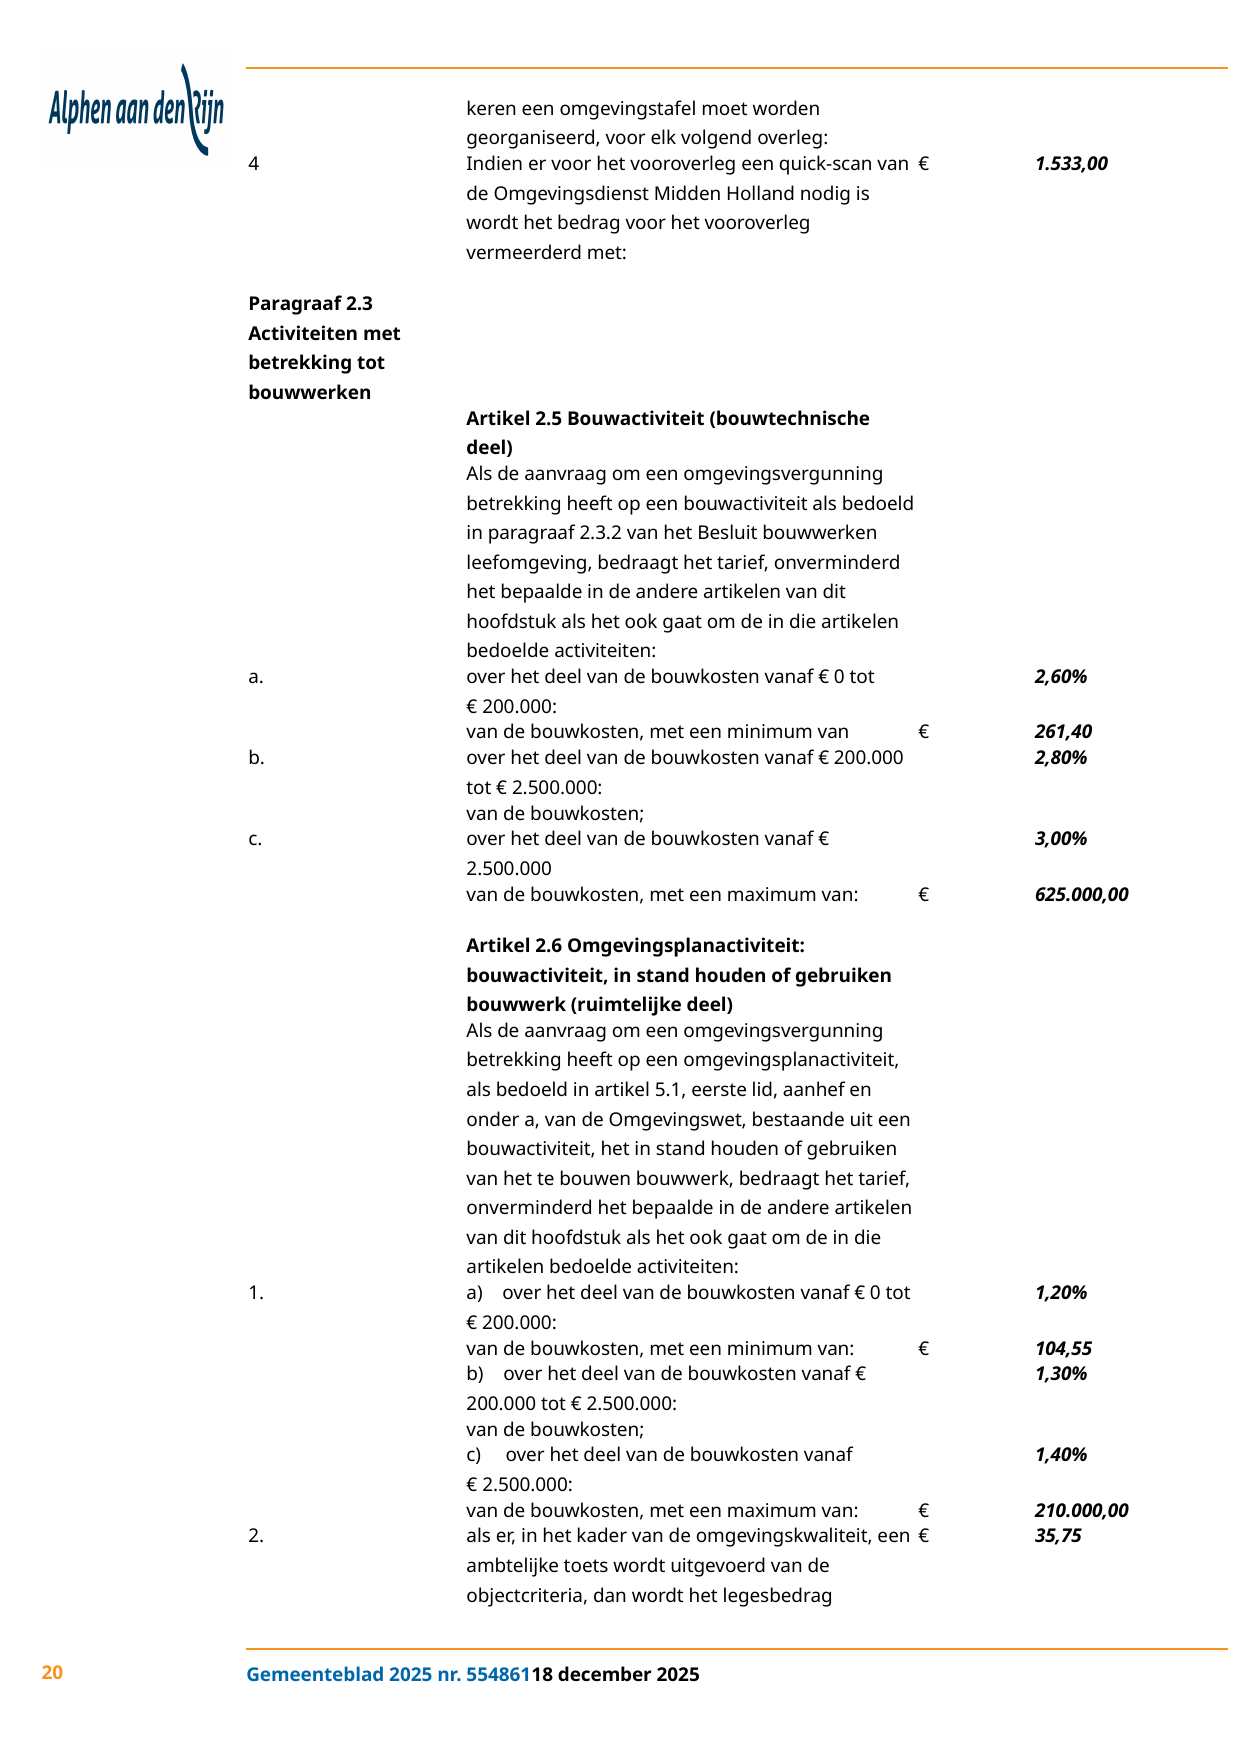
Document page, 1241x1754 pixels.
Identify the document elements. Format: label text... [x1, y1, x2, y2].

table_cell [918, 1280, 1035, 1335]
table_cell c. [248, 825, 466, 881]
table_cell 3,00% [1035, 825, 1152, 881]
table_cell [248, 1442, 466, 1497]
table_cell Als de aanvraag om een omgevingsvergunning betrekking heeft op een omgevingsplanactiviteit, als bedoeld in artikel 5.1, eerste lid, aanhef en onder a, van de Omgevingswet, bestaande uit een bouwactiviteit, het in stand houden of gebruiken van het te bouwen bouwwerk, bedraagt het tarief, onverminderd het bepaalde in de andere artikelen van dit hoofdstuk als het ook gaat om de in die artikelen bedoelde activiteiten: [466, 1017, 918, 1279]
table_cell [1035, 1416, 1152, 1442]
table_cell van de bouwkosten, met een maximum van: [466, 1497, 918, 1523]
table_cell [918, 1017, 1035, 1279]
table_cell [918, 932, 1035, 1017]
table_cell [918, 825, 1035, 881]
table_cell [918, 800, 1035, 825]
table_cell 104,55 [1035, 1335, 1152, 1361]
table_cell c) over het deel van de bouwkosten vanaf € 2.500.000: [466, 1442, 918, 1497]
table_cell [466, 290, 918, 405]
table_cell Als de aanvraag om een omgevingsvergunning betrekking heeft op een bouwactiviteit als bedoeld in paragraaf 2.3.2 van het Besluit bouwwerken leefomgeving, bedraagt het tarief, onverminderd het bepaalde in de andere artikelen van dit hoofdstuk als het ook gaat om de in die artikelen bedoelde activiteiten: [466, 460, 918, 663]
table_cell over het deel van de bouwkosten vanaf € 200.000 tot € 2.500.000: [466, 744, 918, 800]
table_cell a. [248, 663, 466, 719]
table_cell [248, 1335, 466, 1361]
table_cell 1,40% [1035, 1442, 1152, 1497]
table_cell [248, 95, 466, 150]
table_cell Artikel 2.6 Omgevingsplanactiviteit: bouwactiviteit, in stand houden of gebruiken bouwwerk (ruimtelijke deel) [466, 932, 918, 1017]
table_cell [466, 906, 918, 932]
table_cell van de bouwkosten; [466, 800, 918, 825]
table_cell 2. [248, 1523, 466, 1607]
picture [41, 47, 231, 172]
table_cell € [918, 150, 1035, 264]
table_cell 4 [248, 150, 466, 264]
table_cell [918, 744, 1035, 800]
table_cell € [918, 881, 1035, 906]
table_cell € [918, 1523, 1035, 1607]
table_cell [248, 881, 466, 906]
table_cell van de bouwkosten, met een minimum van [466, 719, 918, 744]
table_cell [466, 265, 918, 290]
table_cell [1035, 95, 1152, 150]
table_cell [248, 719, 466, 744]
table_cell [918, 1442, 1035, 1497]
table_cell € [918, 1335, 1035, 1361]
table_cell [918, 663, 1035, 719]
table_cell [1035, 1017, 1152, 1279]
table_cell [918, 460, 1035, 663]
table_cell [918, 95, 1035, 150]
table_cell [248, 265, 466, 290]
table_cell over het deel van de bouwkosten vanaf € 0 tot € 200.000: [466, 663, 918, 719]
table_cell Paragraaf 2.3 Activiteiten met betrekking tot bouwwerken [248, 290, 466, 405]
table_cell [1035, 800, 1152, 825]
table_cell [248, 405, 466, 460]
table_cell [918, 1416, 1035, 1442]
table_cell over het deel van de bouwkosten vanaf € 2.500.000 [466, 825, 918, 881]
table_cell 1. [248, 1280, 466, 1335]
table_cell [248, 1416, 466, 1442]
table_cell 625.000,00 [1035, 881, 1152, 906]
table_cell [918, 906, 1035, 932]
table_cell van de bouwkosten; [466, 1416, 918, 1442]
table_cell van de bouwkosten, met een maximum van: [466, 881, 918, 906]
table_cell [1035, 265, 1152, 290]
table_cell b. [248, 744, 466, 800]
table_cell € [918, 1497, 1035, 1523]
table_cell [248, 800, 466, 825]
table_cell keren een omgevingstafel moet worden georganiseerd, voor elk volgend overleg: [466, 95, 918, 150]
table_cell 1,20% [1035, 1280, 1152, 1335]
table_cell [1035, 460, 1152, 663]
table_cell 1,30% [1035, 1361, 1152, 1416]
table_cell [248, 1497, 466, 1523]
table_cell [1035, 405, 1152, 460]
table_cell [918, 405, 1035, 460]
table_cell 210.000,00 [1035, 1497, 1152, 1523]
table_cell € [918, 719, 1035, 744]
table_cell [248, 460, 466, 663]
table_cell [1035, 932, 1152, 1017]
table_cell [918, 1361, 1035, 1416]
table_cell [1035, 906, 1152, 932]
table_cell [248, 1361, 466, 1416]
table_cell 261,40 [1035, 719, 1152, 744]
table_cell 35,75 [1035, 1523, 1152, 1607]
table_cell [1035, 290, 1152, 405]
table_cell [248, 932, 466, 1017]
table_cell 1.533,00 [1035, 150, 1152, 264]
table_cell b) over het deel van de bouwkosten vanaf € 200.000 tot € 2.500.000: [466, 1361, 918, 1416]
table_cell van de bouwkosten, met een minimum van: [466, 1335, 918, 1361]
table_cell a) over het deel van de bouwkosten vanaf € 0 tot € 200.000: [466, 1280, 918, 1335]
table_cell [918, 265, 1035, 290]
table_cell [918, 290, 1035, 405]
table_cell [248, 1017, 466, 1279]
table_cell Artikel 2.5 Bouwactiviteit (bouwtechnische deel) [466, 405, 918, 460]
table_cell 2,80% [1035, 744, 1152, 800]
table_cell [248, 906, 466, 932]
table_cell Indien er voor het vooroverleg een quick-scan van de Omgevingsdienst Midden Holland nodig is wordt het bedrag voor het vooroverleg vermeerderd met: [466, 150, 918, 264]
table_cell als er, in het kader van de omgevingskwaliteit, een ambtelijke toets wordt uitgevoerd van de objectcriteria, dan wordt het legesbedrag [466, 1523, 918, 1607]
table_cell 2,60% [1035, 663, 1152, 719]
